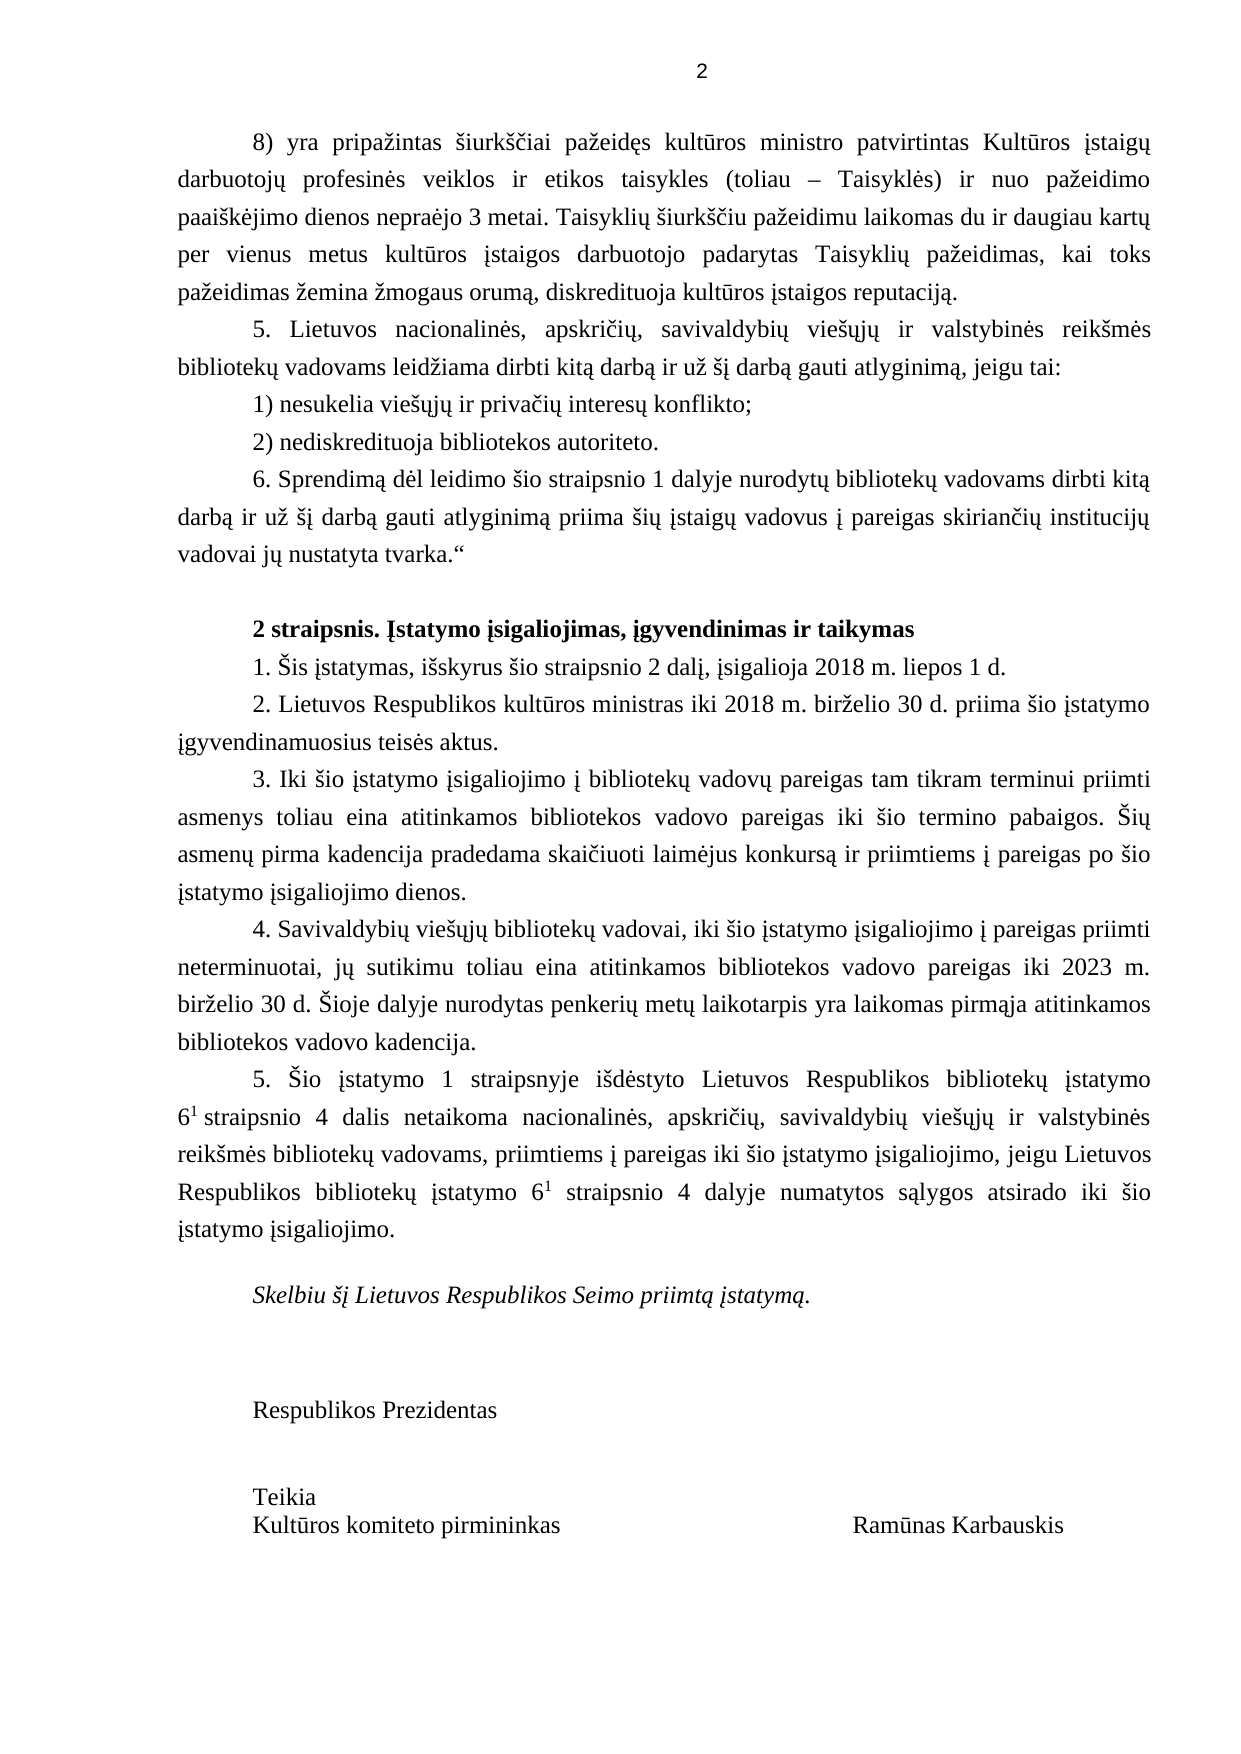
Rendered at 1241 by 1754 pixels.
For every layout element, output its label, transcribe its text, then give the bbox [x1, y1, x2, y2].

text Respublikos Prezidentas [177, 1396, 1152, 1424]
text 3. Iki šio įstatymo įsigaliojimo į bibliotekų vadovų pareigas tam tikram terminui priimti asmenys toliau eina atitinkamos bibliotekos vadovo pareigas iki šio termino pabaigos. Šių asmenų pirma kadencija pradedama skaičiuoti laimėjus konkursą ir priimtiems į pareigas po šio įstatymo įsigaliojimo dienos. [177, 756, 1152, 906]
text 1) nesukelia viešųjų ir privačių interesų konflikto; [177, 381, 1152, 418]
text Kultūros komiteto pirmininkas Ramūnas Karbauskis [177, 1511, 1152, 1539]
text 4. Savivaldybių viešųjų bibliotekų vadovai, iki šio įstatymo įsigaliojimo į pareigas priimti neterminuotai, jų sutikimu toliau eina atitinkamos bibliotekos vadovo pareigas iki 2023 m. birželio 30 d. Šioje dalyje nurodytas penkerių metų laikotarpis yra laikomas pirmąja atitinkamos bibliotekos vadovo kadencija. [177, 906, 1152, 1056]
text 6. Sprendimą dėl leidimo šio straipsnio 1 dalyje nurodytų bibliotekų vadovams dirbti kitą darbą ir už šį darbą gauti atlyginimą priima šių įstaigų vadovus į pareigas skiriančių institucijų vadovai jų nustatyta tvarka.“ [177, 456, 1152, 568]
text 8) yra pripažintas šiurkščiai pažeidęs kultūros ministro patvirtintas Kultūros įstaigų darbuotojų profesinės veiklos ir etikos taisykles (toliau – Taisyklės) ir nuo pažeidimo paaiškėjimo dienos nepraėjo 3 metai. Taisyklių šiurkščiu pažeidimu laikomas du ir daugiau kartų per vienus metus kultūros įstaigos darbuotojo padarytas Taisyklių pažeidimas, kai toks pažeidimas žemina žmogaus orumą, diskredituoja kultūros įstaigos reputaciją. [177, 118, 1152, 306]
text 1. Šis įstatymas, išskyrus šio straipsnio 2 dalį, įsigalioja 2018 m. liepos 1 d. [177, 643, 1152, 681]
text Teikia [177, 1482, 1152, 1511]
text 2) nediskredituoja bibliotekos autoriteto. [177, 418, 1152, 456]
text 5. Lietuvos nacionalinės, apskričių, savivaldybių viešųjų ir valstybinės reikšmės bibliotekų vadovams leidžiama dirbti kitą darbą ir už šį darbą gauti atlyginimą, jeigu tai: [177, 306, 1152, 381]
text 2 straipsnis. Įstatymo įsigaliojimas, įgyvendinimas ir taikymas [177, 606, 1152, 643]
text 5. Šio įstatymo 1 straipsnyje išdėstyto Lietuvos Respublikos bibliotekų įstatymo 61 straipsnio 4 dalis netaikoma nacionalinės, apskričių, savivaldybių viešųjų ir valstybinės reikšmės bibliotekų vadovams, priimtiems į pareigas iki šio įstatymo įsigaliojimo, jeigu Lietuvos Respublikos bibliotekų įstatymo 61 straipsnio 4 dalyje numatytos sąlygos atsirado iki šio įstatymo įsigaliojimo. [177, 1056, 1152, 1243]
text 2. Lietuvos Respublikos kultūros ministras iki 2018 m. birželio 30 d. priima šio įstatymo įgyvendinamuosius teisės aktus. [177, 681, 1152, 756]
text Skelbiu šį Lietuvos Respublikos Seimo priimtą įstatymą. [177, 1281, 1152, 1309]
